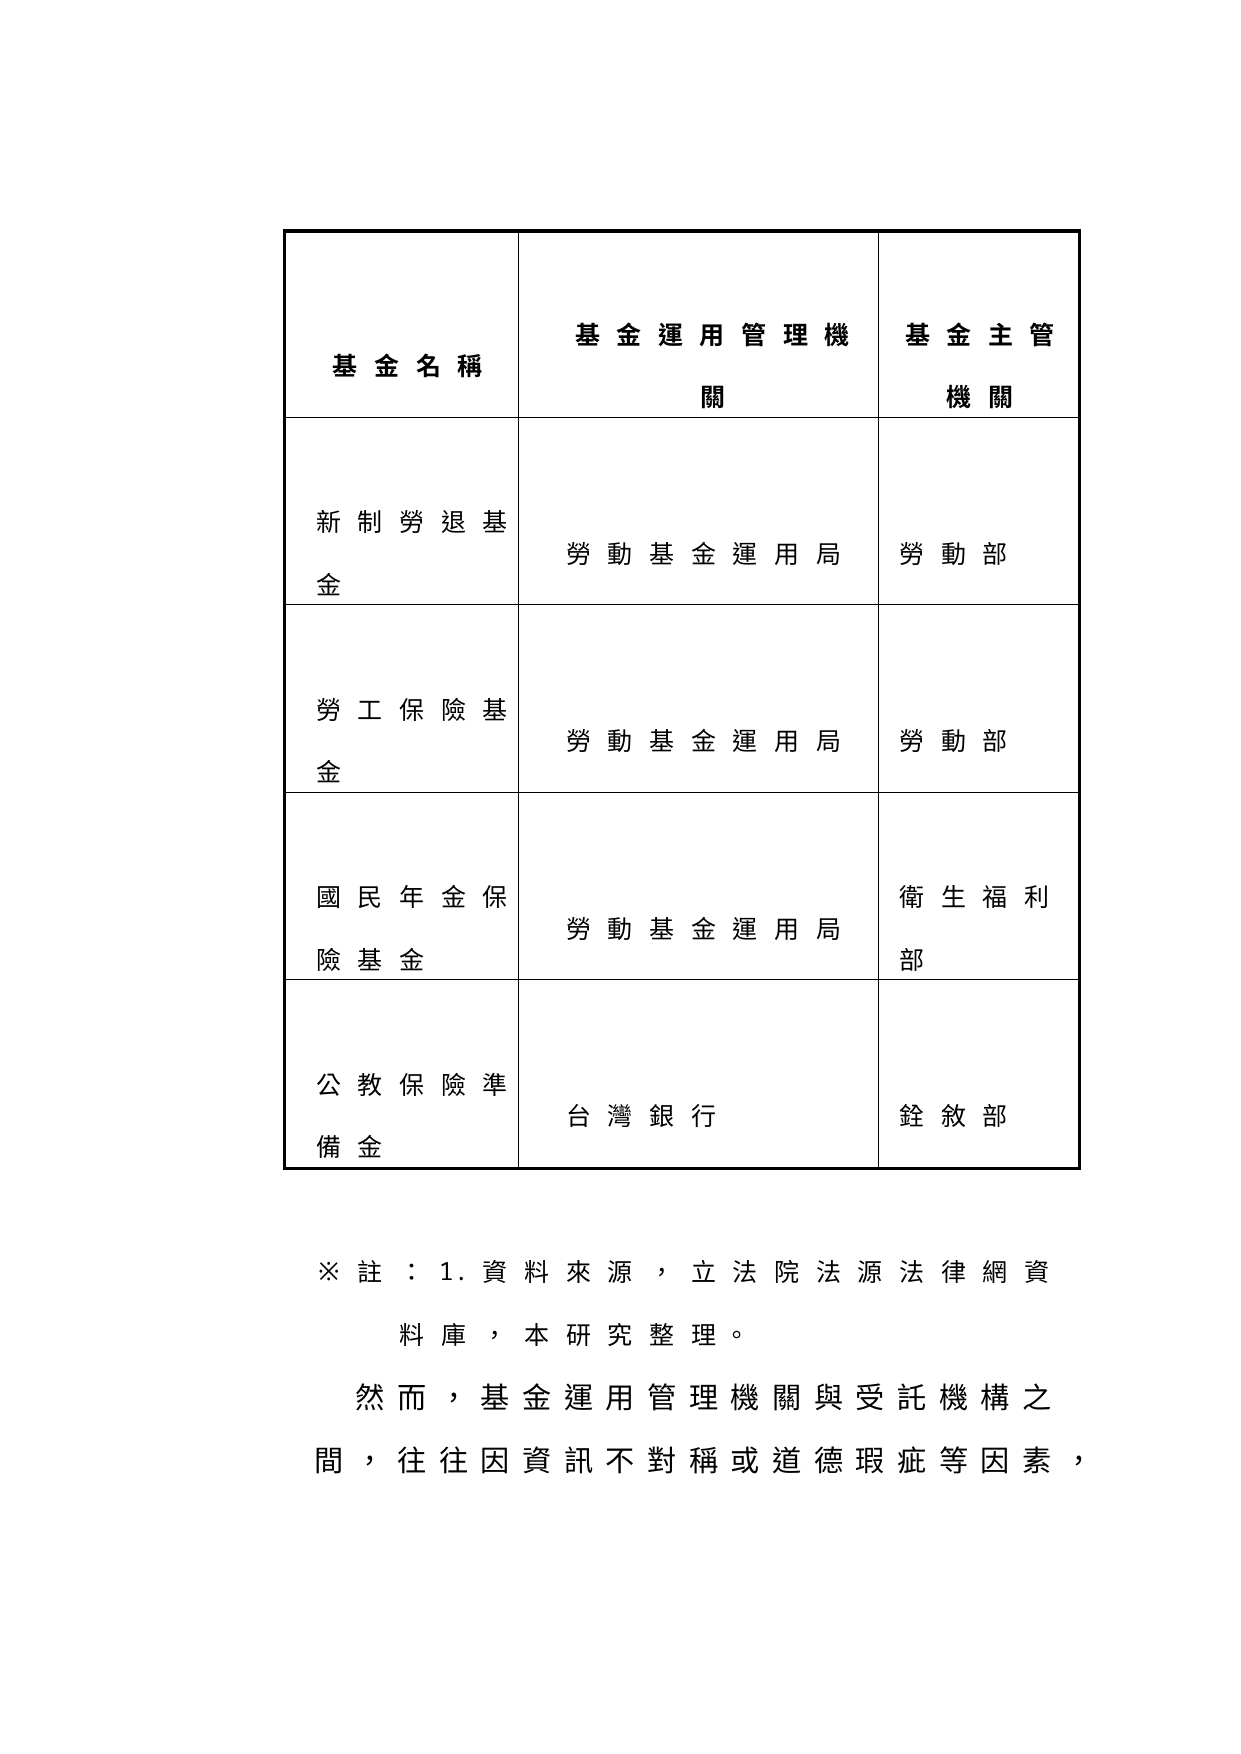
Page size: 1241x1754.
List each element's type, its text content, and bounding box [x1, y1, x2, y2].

table_cell 公教保險準備金 [286, 980, 518, 1167]
table_header 基金主管機關 [879, 233, 1078, 417]
table_cell 衛生福利部 [879, 793, 1078, 979]
table_cell 國民年金保險基金 [286, 793, 518, 979]
table_cell 勞動部 [879, 418, 1078, 604]
table_cell 勞動部 [879, 605, 1078, 792]
table_cell 勞動基金運用局 [519, 793, 878, 979]
table_cell 勞動基金運用局 [519, 605, 878, 792]
table_cell 銓敘部 [879, 980, 1078, 1167]
text 然而，基金運用管理機關與受託機構之間，往往因資訊不對稱或道德瑕疵等因素，使委託資產面臨多項風險，包括：1.資產配置錯誤導致之投資組合風險、2.受託機構內部控制不健全風險、3.人為疏失、舞弊、利益衝突、越權交易或交易錯誤等。是以，為防範委託資產權益減損，目前政府對受託機構及基金管理單位之監督機制，可分為： [271, 1354, 1058, 1479]
text ※註：1.資料來源，立法院法源法律網資料庫，本研究整理。 [271, 1229, 1058, 1354]
table_cell 勞工保險基金 [286, 605, 518, 792]
table_cell 勞動基金運用局 [519, 418, 878, 604]
table_cell 台灣銀行 [519, 980, 878, 1167]
table_header 基金運用管理機關 [519, 233, 878, 417]
table_cell 新制勞退基金 [286, 418, 518, 604]
table_header 基金名稱 [286, 233, 518, 417]
